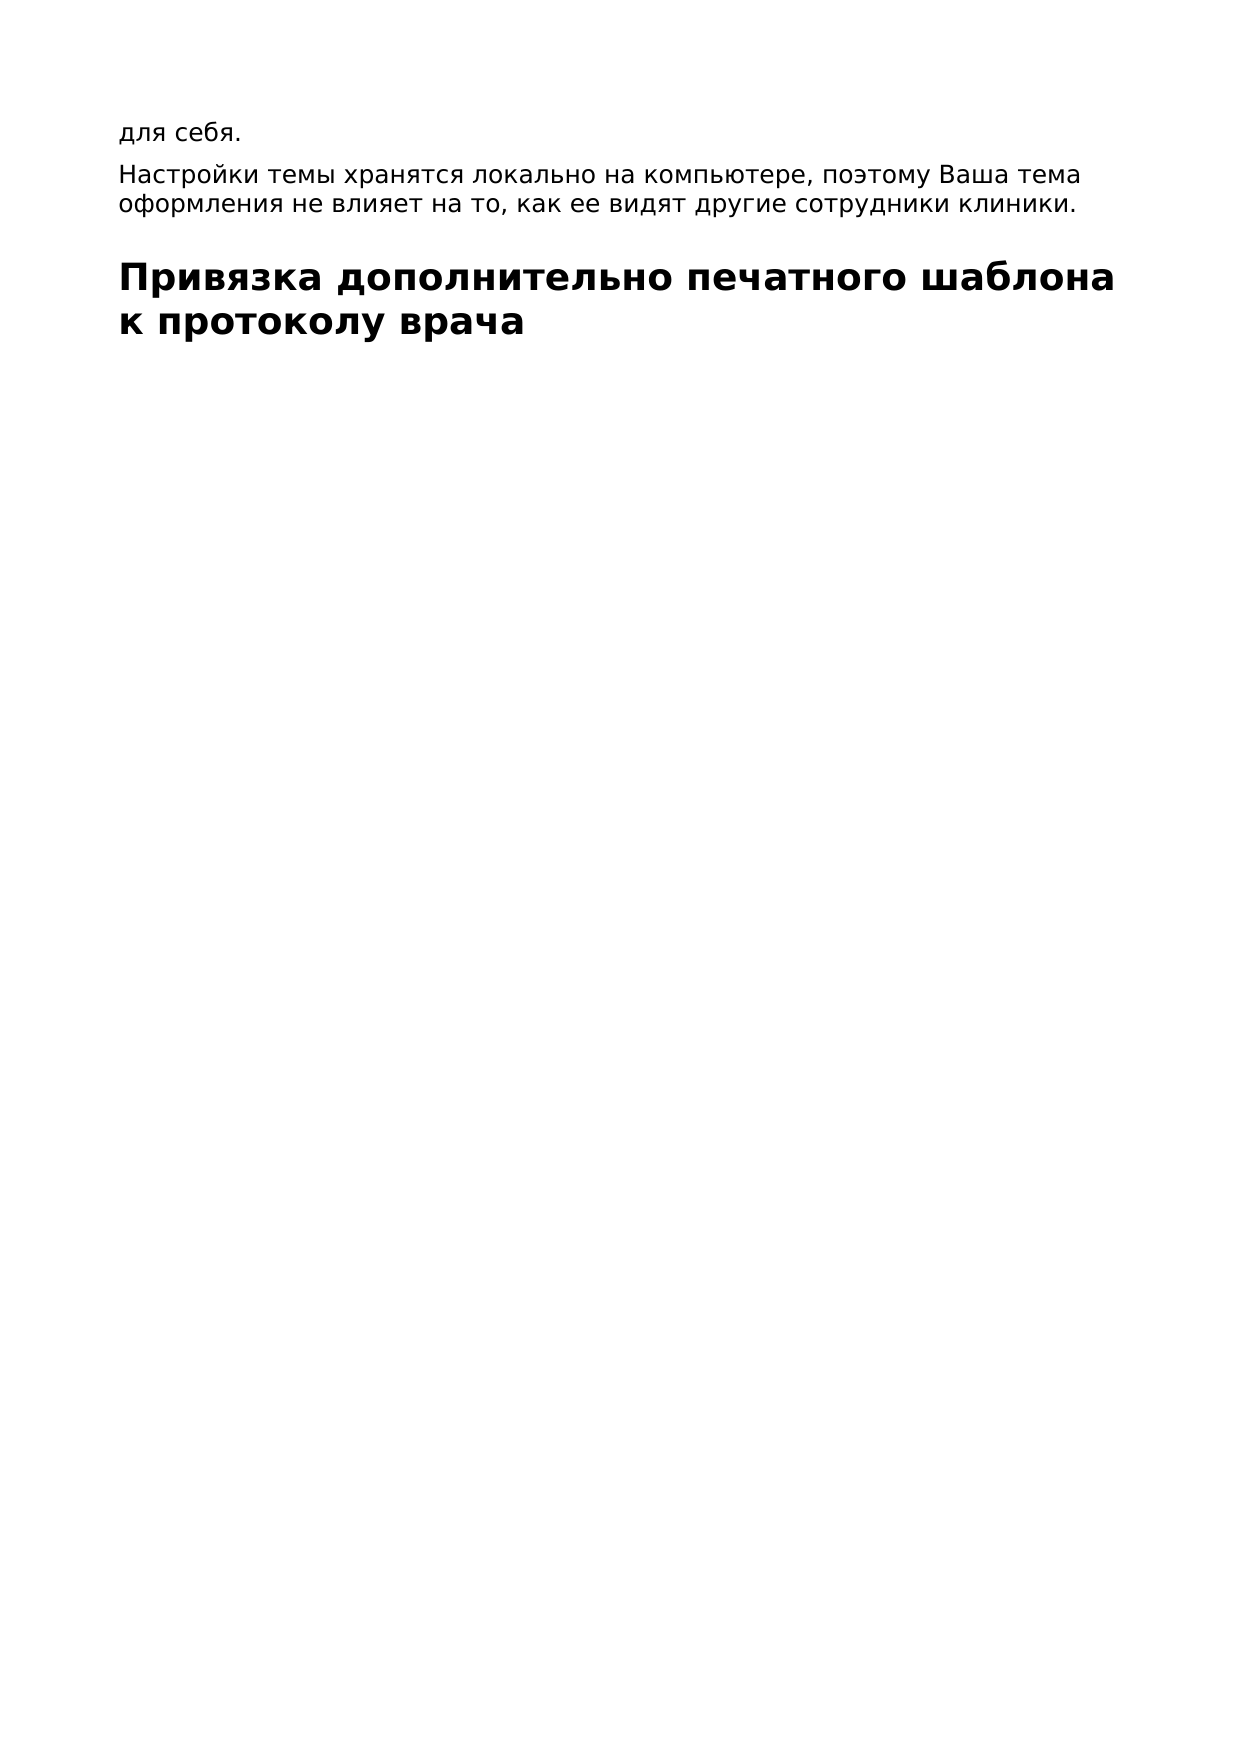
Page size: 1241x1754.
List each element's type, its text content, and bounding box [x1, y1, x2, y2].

subtitle Привязка дополнительно печатного шаблона к протоколу врача [118, 256, 1122, 343]
text Настройки темы хранятся локально на компьютере, поэтому Ваша тема оформления не влияет на то, как ее видят другие сотрудники клиники. [118, 160, 1122, 218]
text для себя. [118, 118, 1122, 147]
